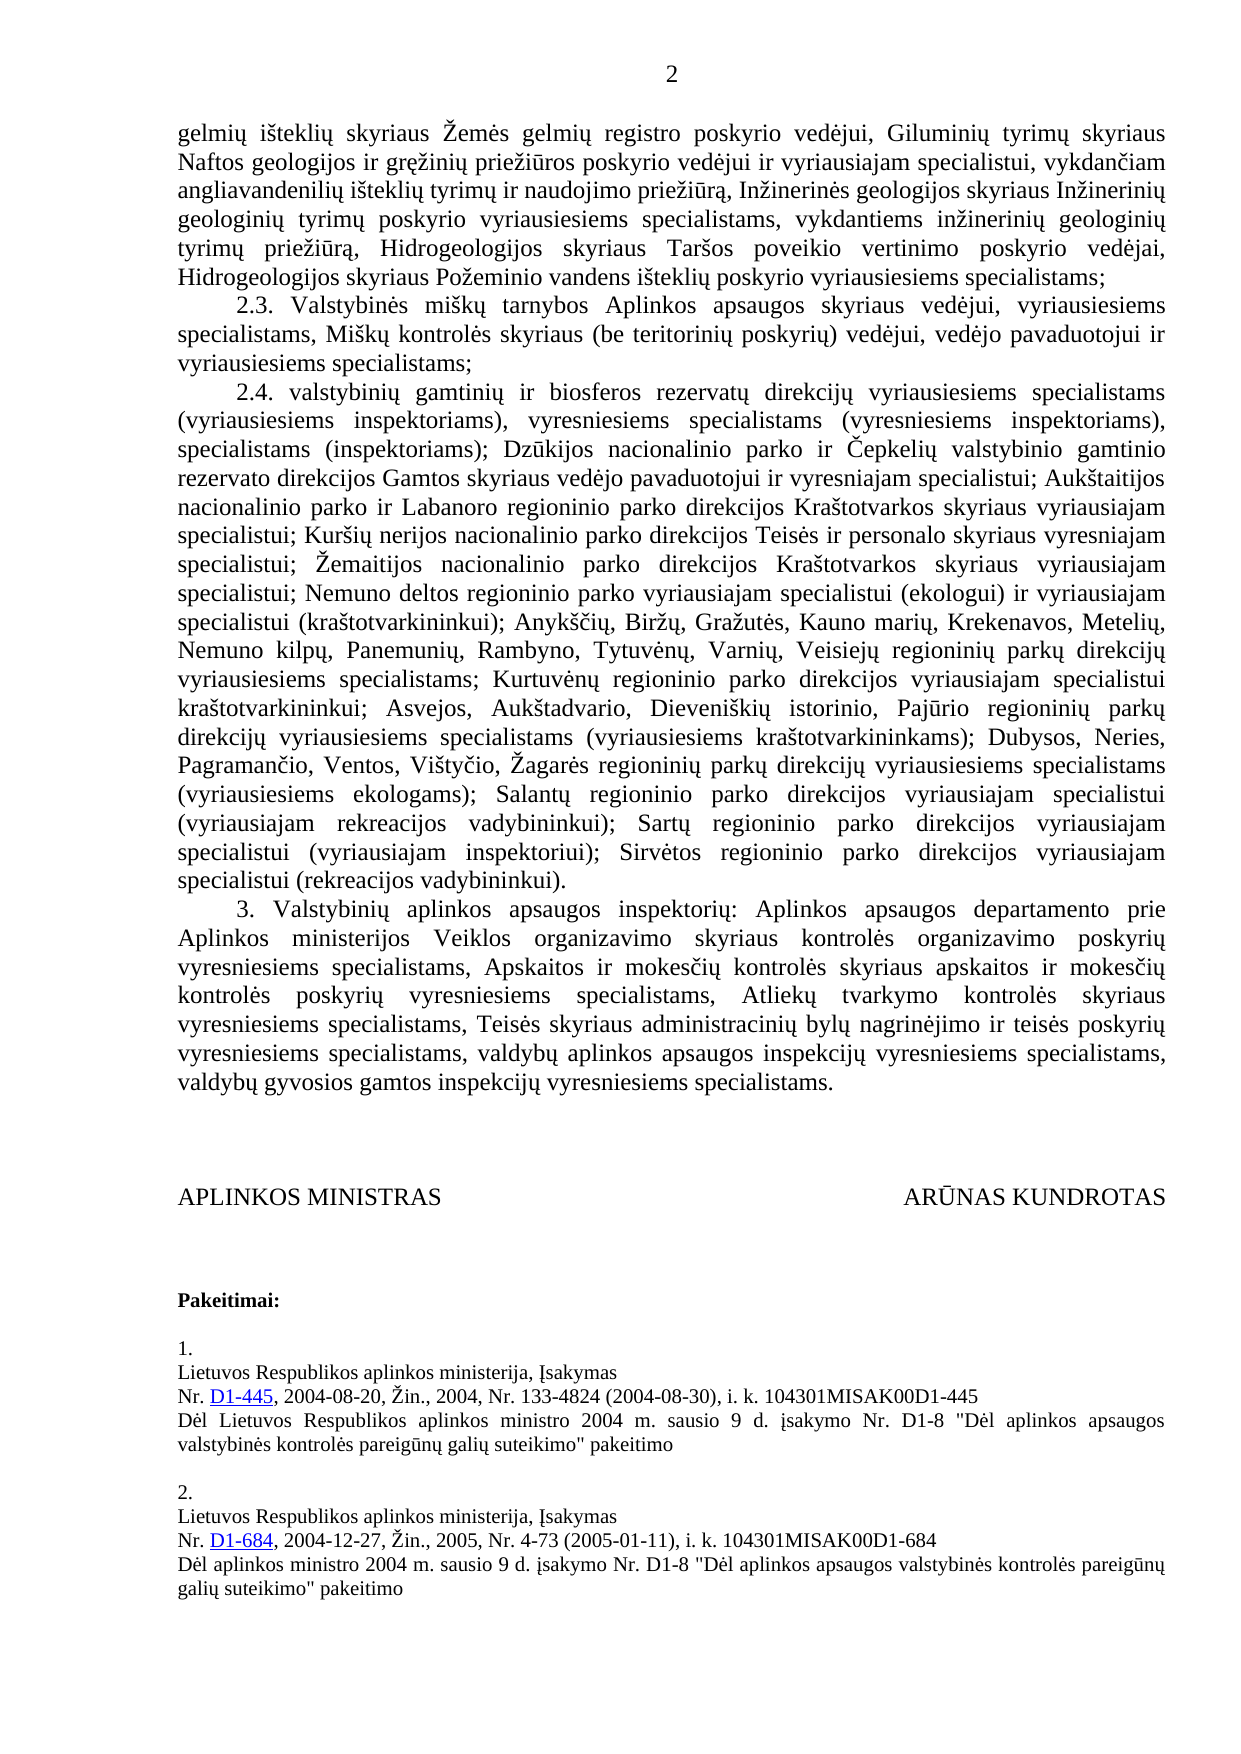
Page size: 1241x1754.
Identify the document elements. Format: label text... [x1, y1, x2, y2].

text Nr. D1-684, 2004-12-27, Žin., 2005, Nr. 4-73 (2005-01-11), i. k. 104301MISAK00D1-684 [177, 1528, 1166, 1552]
text Nr. D1-445, 2004-08-20, Žin., 2004, Nr. 133-4824 (2004-08-30), i. k. 104301MISAK00D1-445 [177, 1384, 1166, 1408]
text 2. [177, 1480, 1166, 1504]
text 2.3. Valstybinės miškų tarnybos Aplinkos apsaugos skyriaus vedėjui, vyriausiesiems specialistams, Miškų kontrolės skyriaus (be teritorinių poskyrių) vedėjui, vedėjo pavaduotojui ir vyriausiesiems specialistams; [177, 291, 1166, 377]
text 3. Valstybinių aplinkos apsaugos inspektorių: Aplinkos apsaugos departamento prie Aplinkos ministerijos Veiklos organizavimo skyriaus kontrolės organizavimo poskyrių vyresniesiems specialistams, Apskaitos ir mokesčių kontrolės skyriaus apskaitos ir mokesčių kontrolės poskyrių vyresniesiems specialistams, Atliekų tvarkymo kontrolės skyriaus vyresniesiems specialistams, Teisės skyriaus administracinių bylų nagrinėjimo ir teisės poskyrių vyresniesiems specialistams, valdybų aplinkos apsaugos inspekcijų vyresniesiems specialistams, valdybų gyvosios gamtos inspekcijų vyresniesiems specialistams. [177, 894, 1166, 1096]
text Lietuvos Respublikos aplinkos ministerija, Įsakymas [177, 1504, 1166, 1528]
text Pakeitimai: [177, 1287, 1166, 1312]
text gelmių išteklių skyriaus Žemės gelmių registro poskyrio vedėjui, Giluminių tyrimų skyriaus Naftos geologijos ir gręžinių priežiūros poskyrio vedėjui ir vyriausiajam specialistui, vykdančiam angliavandenilių išteklių tyrimų ir naudojimo priežiūrą, Inžinerinės geologijos skyriaus Inžinerinių geologinių tyrimų poskyrio vyriausiesiems specialistams, vykdantiems inžinerinių geologinių tyrimų priežiūrą, Hidrogeologijos skyriaus Taršos poveikio vertinimo poskyrio vedėjai, Hidrogeologijos skyriaus Požeminio vandens išteklių poskyrio vyriausiesiems specialistams; [177, 118, 1166, 291]
text 2.4. valstybinių gamtinių ir biosferos rezervatų direkcijų vyriausiesiems specialistams (vyriausiesiems inspektoriams), vyresniesiems specialistams (vyresniesiems inspektoriams), specialistams (inspektoriams); Dzūkijos nacionalinio parko ir Čepkelių valstybinio gamtinio rezervato direkcijos Gamtos skyriaus vedėjo pavaduotojui ir vyresniajam specialistui; Aukštaitijos nacionalinio parko ir Labanoro regioninio parko direkcijos Kraštotvarkos skyriaus vyriausiajam specialistui; Kuršių nerijos nacionalinio parko direkcijos Teisės ir personalo skyriaus vyresniajam specialistui; Žemaitijos nacionalinio parko direkcijos Kraštotvarkos skyriaus vyriausiajam specialistui; Nemuno deltos regioninio parko vyriausiajam specialistui (ekologui) ir vyriausiajam specialistui (kraštotvarkininkui); Anykščių, Biržų, Gražutės, Kauno marių, Krekenavos, Metelių, Nemuno kilpų, Panemunių, Rambyno, Tytuvėnų, Varnių, Veisiejų regioninių parkų direkcijų vyriausiesiems specialistams; Kurtuvėnų regioninio parko direkcijos vyriausiajam specialistui kraštotvarkininkui; Asvejos, Aukštadvario, Dieveniškių istorinio, Pajūrio regioninių parkų direkcijų vyriausiesiems specialistams (vyriausiesiems kraštotvarkininkams); Dubysos, Neries, Pagramančio, Ventos, Vištyčio, Žagarės regioninių parkų direkcijų vyriausiesiems specialistams (vyriausiesiems ekologams); Salantų regioninio parko direkcijos vyriausiajam specialistui (vyriausiajam rekreacijos vadybininkui); Sartų regioninio parko direkcijos vyriausiajam specialistui (vyriausiajam inspektoriui); Sirvėtos regioninio parko direkcijos vyriausiajam specialistui (rekreacijos vadybininkui). [177, 377, 1166, 894]
text Dėl aplinkos ministro 2004 m. sausio 9 d. įsakymo Nr. D1-8 "Dėl aplinkos apsaugos valstybinės kontrolės pareigūnų galių suteikimo" pakeitimo [177, 1552, 1166, 1600]
text APLINKOS MINISTRAS ARŪNAS KUNDROTAS [177, 1182, 1166, 1211]
text Lietuvos Respublikos aplinkos ministerija, Įsakymas [177, 1360, 1166, 1384]
text 1. [177, 1336, 1166, 1360]
text Dėl Lietuvos Respublikos aplinkos ministro 2004 m. sausio 9 d. įsakymo Nr. D1-8 "Dėl aplinkos apsaugos valstybinės kontrolės pareigūnų galių suteikimo" pakeitimo [177, 1408, 1166, 1456]
